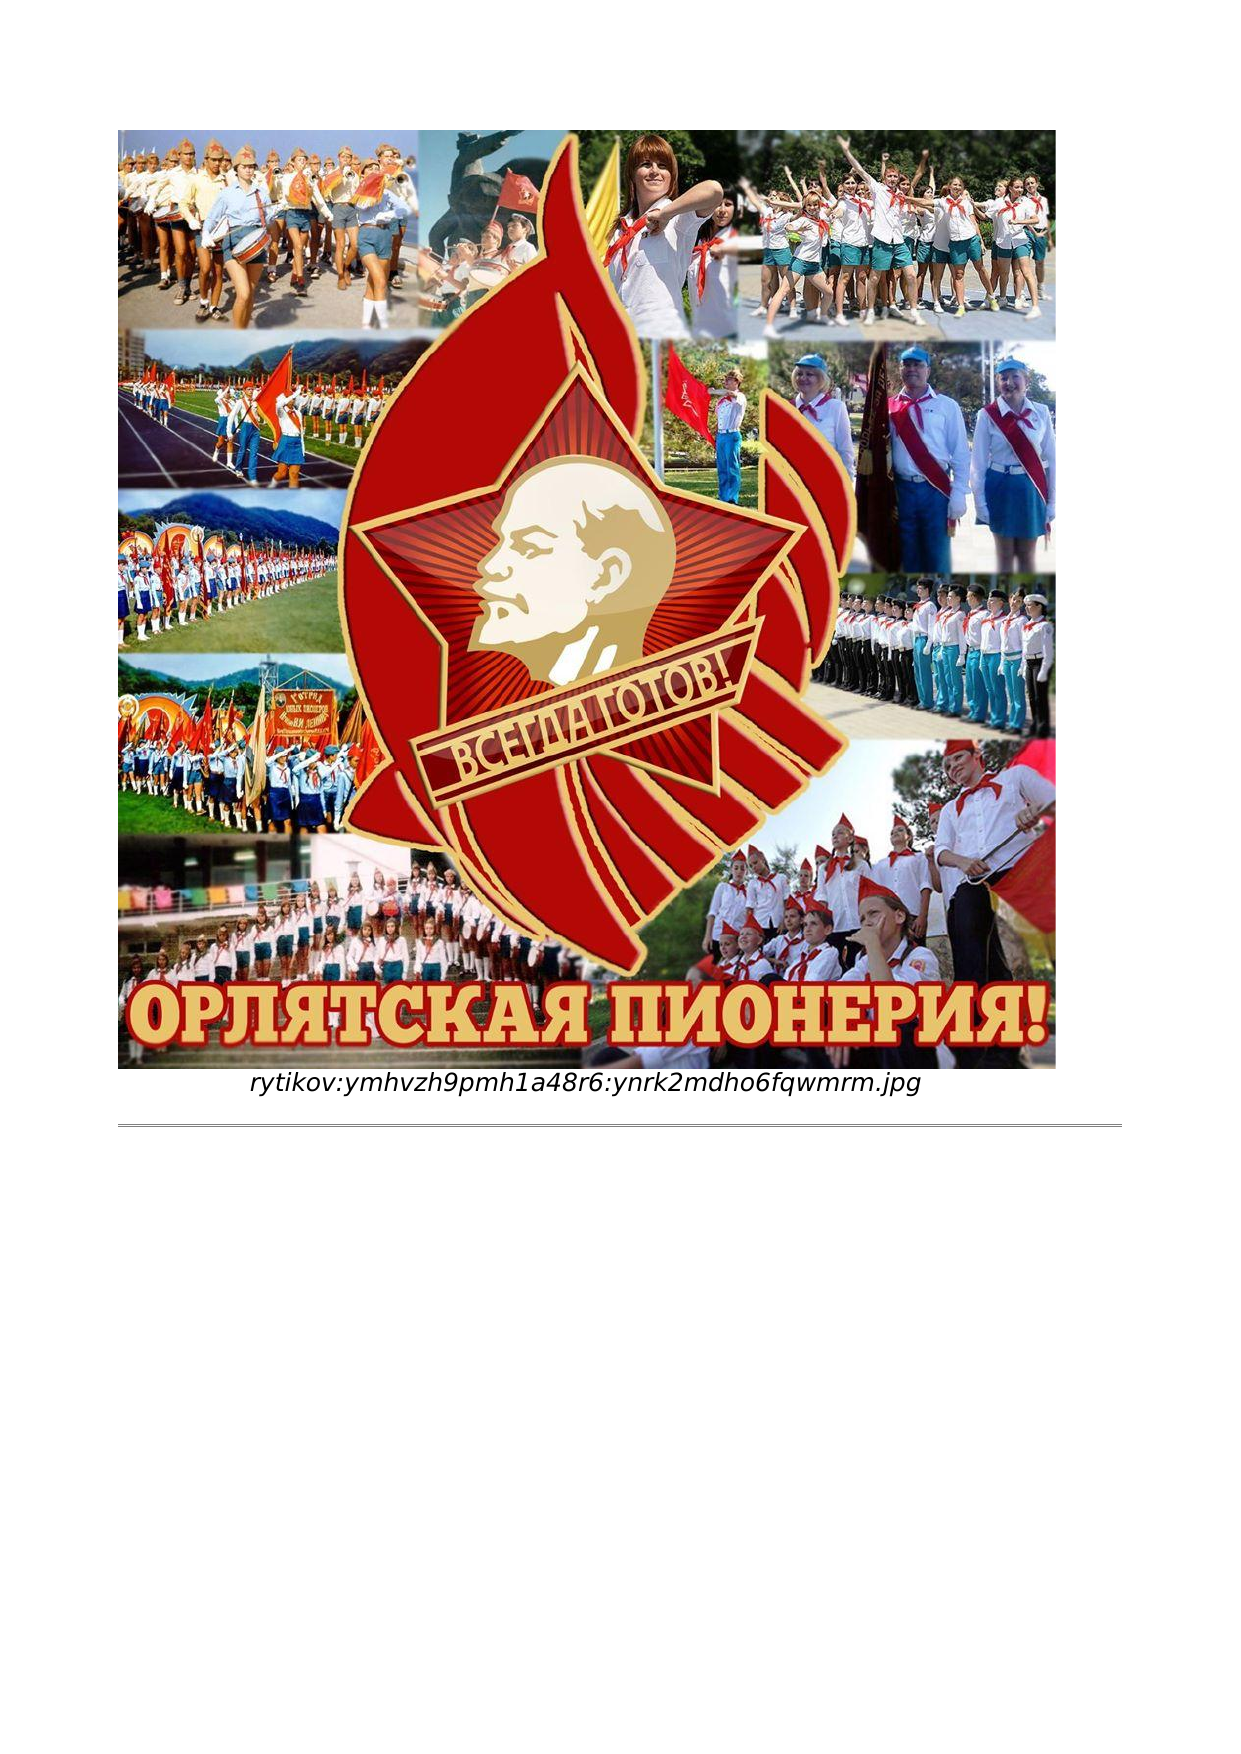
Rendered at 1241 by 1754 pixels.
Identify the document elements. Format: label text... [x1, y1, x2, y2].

picture [118, 130, 1056, 1069]
text rytikov:ymhvzh9pmh1a48r6:ynrk2mdho6fqwmrm.jpg [118, 1069, 1056, 1097]
